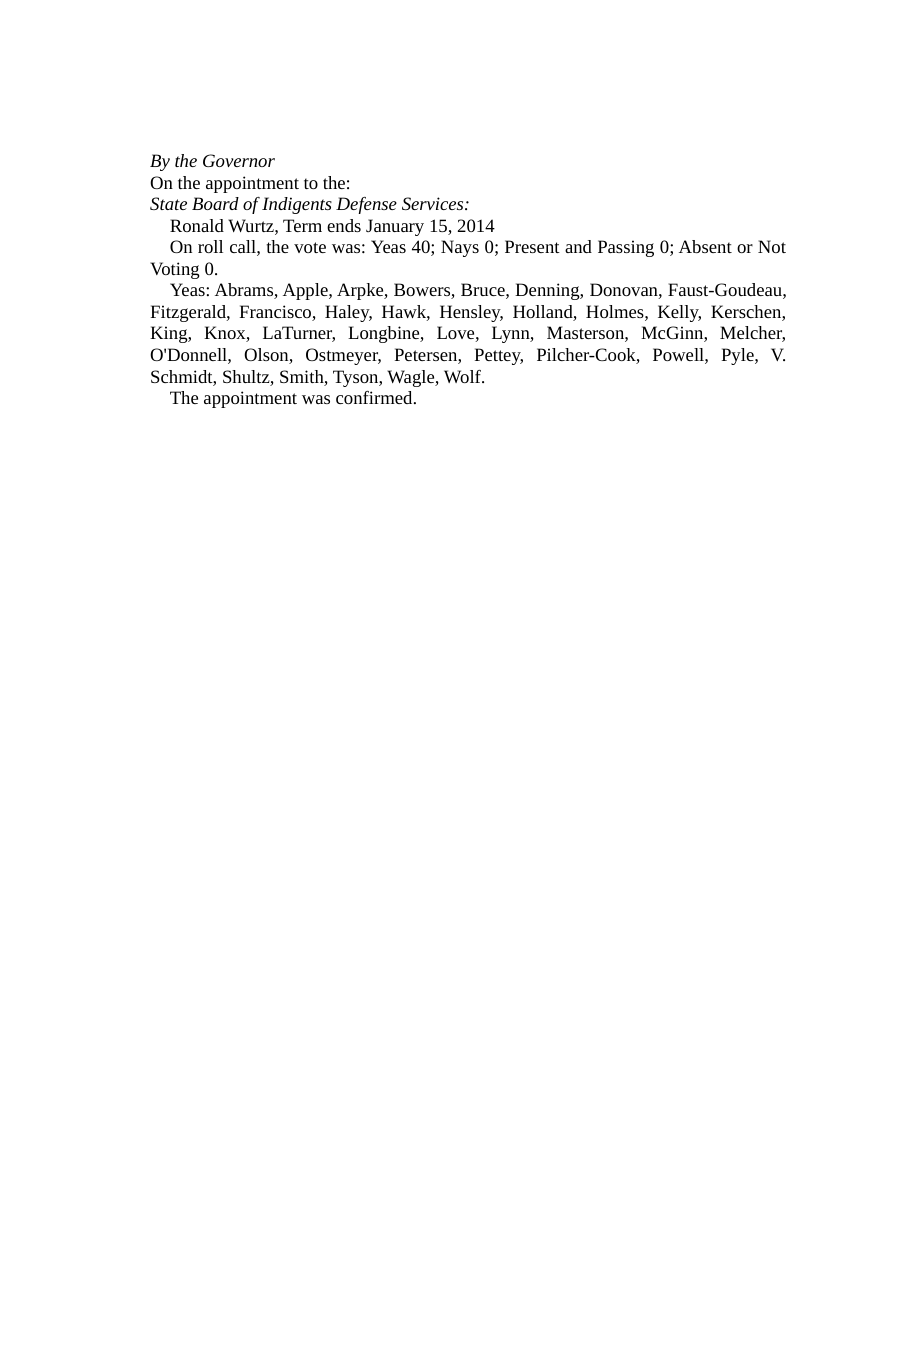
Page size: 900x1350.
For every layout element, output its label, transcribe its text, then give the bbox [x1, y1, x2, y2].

text The appointment was confirmed. [150, 387, 787, 409]
text On roll call, the vote was: Yeas 40; Nays 0; Present and Passing 0; Absent or Not Voting 0. [150, 236, 787, 279]
text By the Governor [150, 150, 787, 172]
text On the appointment to the: [150, 172, 787, 193]
text Ronald Wurtz, Term ends January 15, 2014 [150, 215, 787, 236]
text Yeas: Abrams, Apple, Arpke, Bowers, Bruce, Denning, Donovan, Faust-Goudeau, Fitzgerald, Francisco, Haley, Hawk, Hensley, Holland, Holmes, Kelly, Kerschen, King, Knox, LaTurner, Longbine, Love, Lynn, Masterson, McGinn, Melcher, O'Donnell, Olson, Ostmeyer, Petersen, Pettey, Pilcher-Cook, Powell, Pyle, V. Schmidt, Shultz, Smith, Tyson, Wagle, Wolf. [150, 279, 787, 387]
text State Board of Indigents Defense Services: [150, 193, 787, 215]
